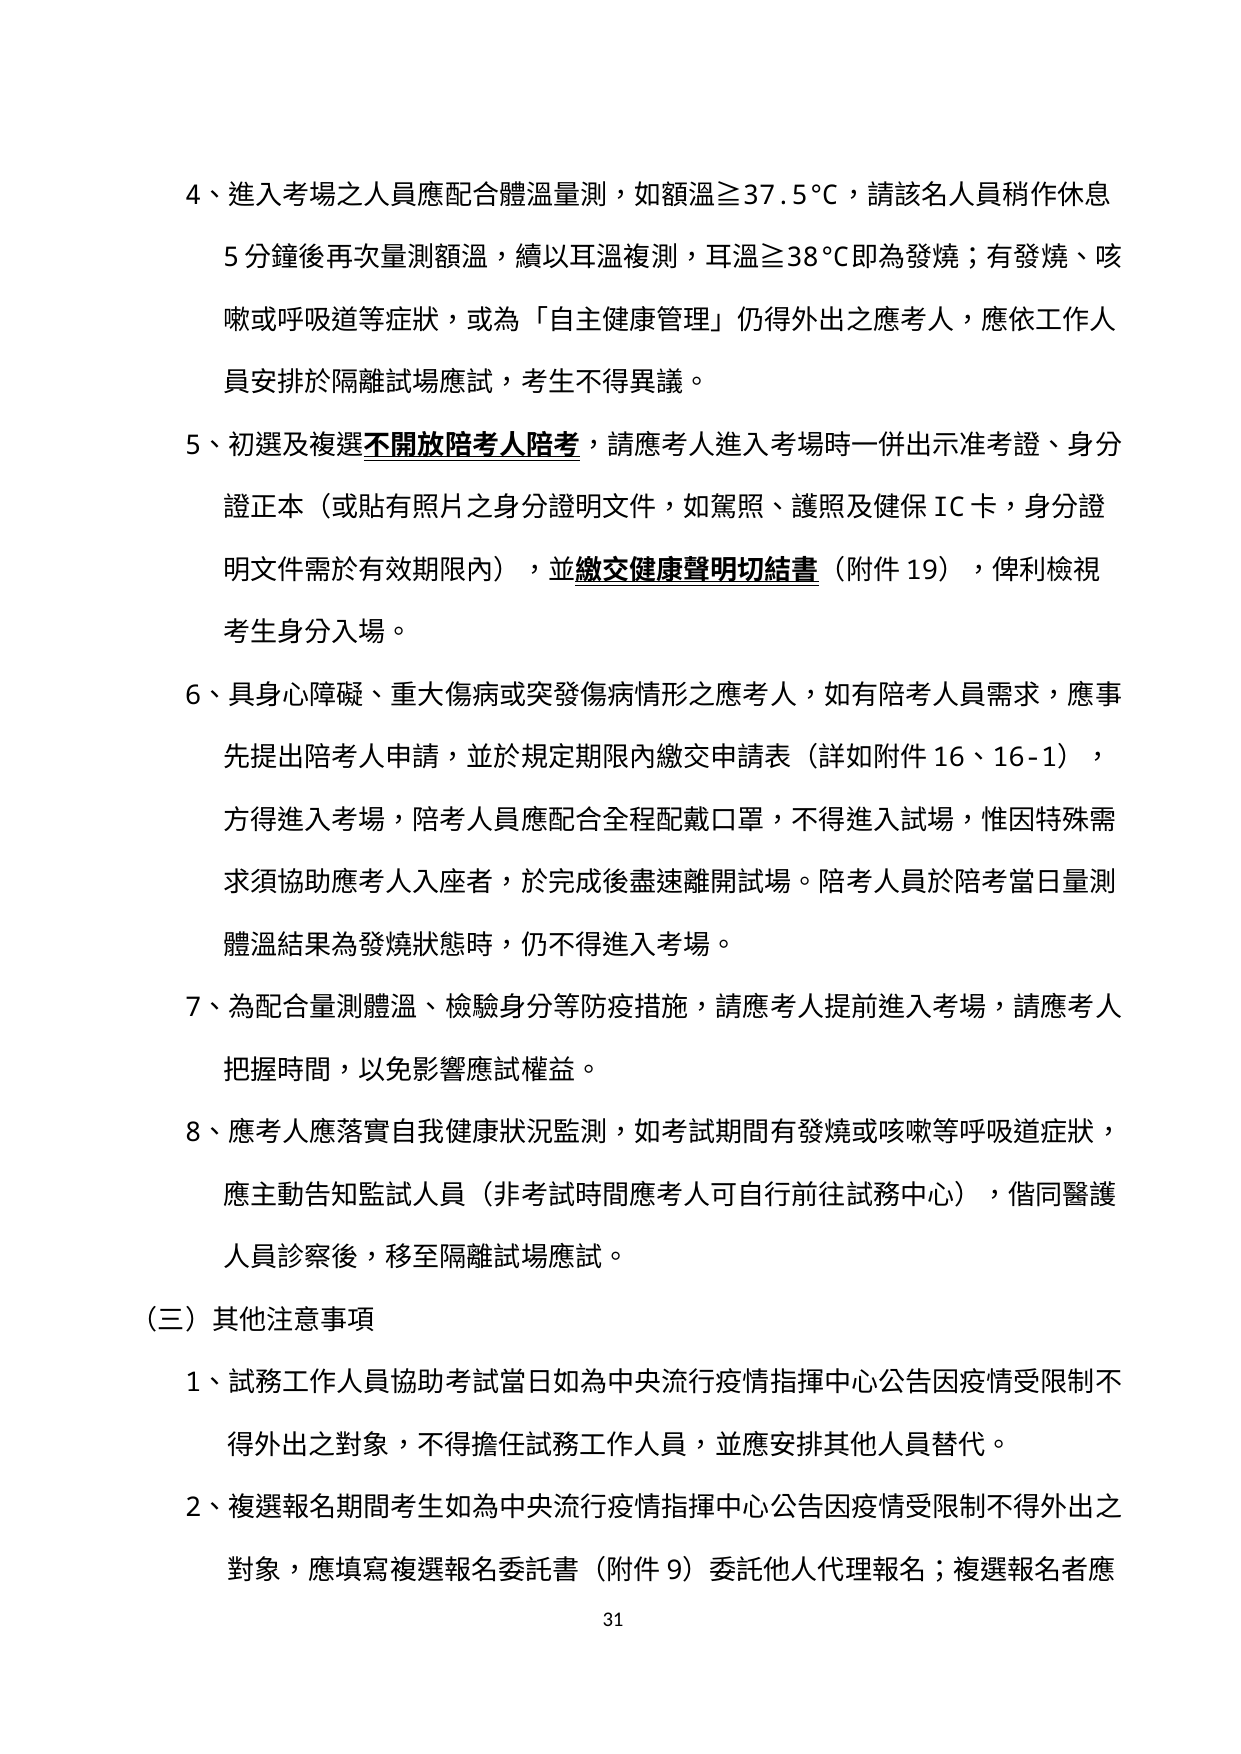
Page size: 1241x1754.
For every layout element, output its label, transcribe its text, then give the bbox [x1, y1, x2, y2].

text 5、初選及複選不開放陪考人陪考，請應考人進入考場時一併出示准考證、身分證正本（或貼有照片之身分證明文件，如駕照、護照及健保IC卡，身分證明文件需於有效期限內），並繳交健康聲明切結書（附件19），俾利檢視考生身分入場。 [185, 401, 1122, 651]
text 7、為配合量測體溫、檢驗身分等防疫措施，請應考人提前進入考場，請應考人把握時間，以免影響應試權益。 [185, 963, 1122, 1088]
text 8、應考人應落實自我健康狀況監測，如考試期間有發燒或咳嗽等呼吸道症狀，應主動告知監試人員（非考試時間應考人可自行前往試務中心），偕同醫護人員診察後，移至隔離試場應試。 [185, 1088, 1122, 1276]
text 4、進入考場之人員應配合體溫量測，如額溫≧37.5℃，請該名人員稍作休息5分鐘後再次量測額溫，續以耳溫複測，耳溫≧38℃即為發燒；有發燒、咳嗽或呼吸道等症狀，或為「自主健康管理」仍得外出之應考人，應依工作人員安排於隔離試場應試，考生不得異議。 [185, 151, 1122, 401]
text 6、具身心障礙、重大傷病或突發傷病情形之應考人，如有陪考人員需求，應事先提出陪考人申請，並於規定期限內繳交申請表（詳如附件16、16-1），方得進入考場，陪考人員應配合全程配戴口罩，不得進入試場，惟因特殊需求須協助應考人入座者，於完成後盡速離開試場。陪考人員於陪考當日量測體溫結果為發燒狀態時，仍不得進入考場。 [185, 651, 1122, 963]
text 1、試務工作人員協助考試當日如為中央流行疫情指揮中心公告因疫情受限制不得外出之對象，不得擔任試務工作人員，並應安排其他人員替代。 [185, 1338, 1122, 1463]
text 2、複選報名期間考生如為中央流行疫情指揮中心公告因疫情受限制不得外出之對象，應填寫複選報名委託書（附件9）委託他人代理報名；複選報名者應 [185, 1463, 1122, 1588]
text （三）其他注意事項 [103, 1276, 1122, 1338]
